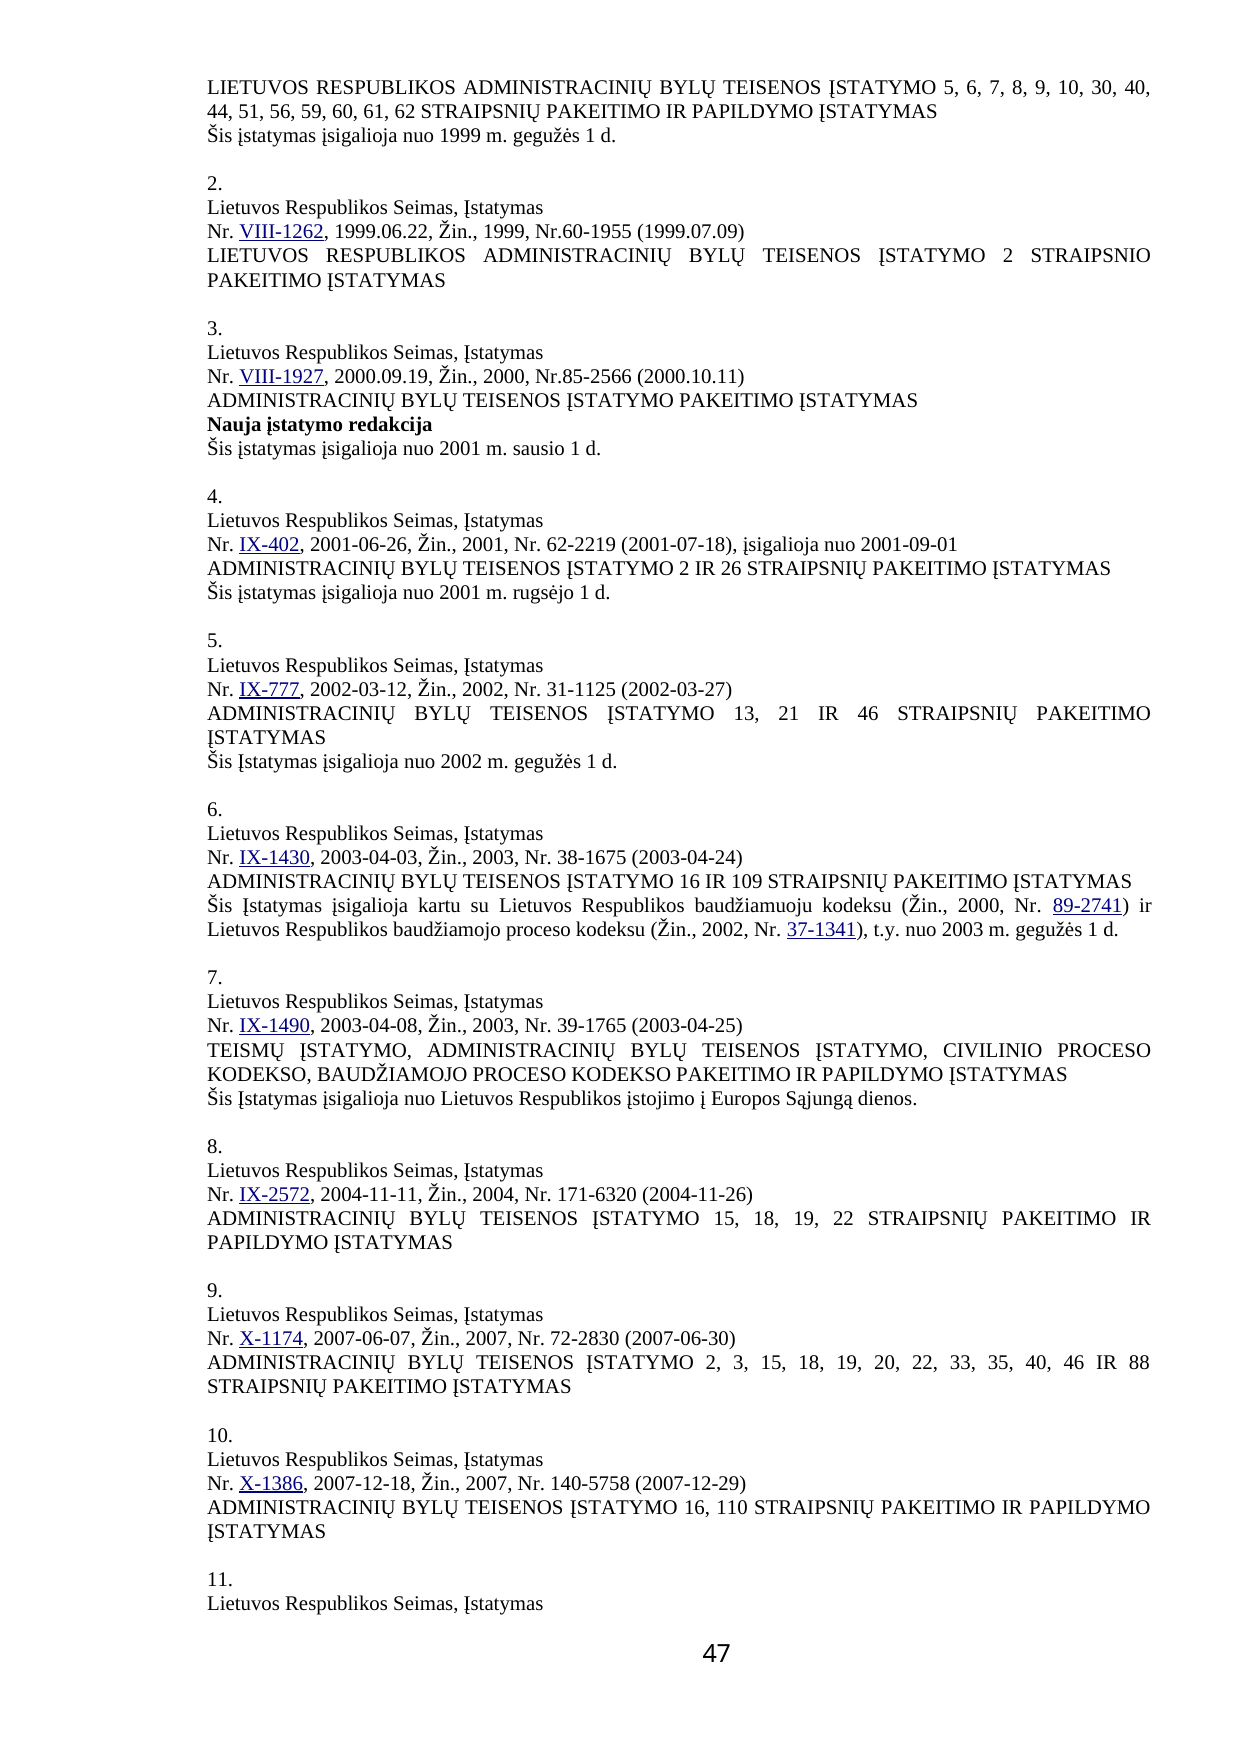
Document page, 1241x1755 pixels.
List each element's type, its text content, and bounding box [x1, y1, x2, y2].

text Šis Įstatymas įsigalioja nuo 2002 m. gegužės 1 d. [207, 749, 1152, 773]
text 10. [207, 1422, 1152, 1447]
text Nr. IX-402, 2001-06-26, Žin., 2001, Nr. 62-2219 (2001-07-18), įsigalioja nuo 2001-09-01 [207, 532, 1152, 556]
text 3. [207, 316, 1152, 340]
text Nr. X-1174, 2007-06-07, Žin., 2007, Nr. 72-2830 (2007-06-30) [207, 1326, 1152, 1350]
text Nr. VIII-1927, 2000.09.19, Žin., 2000, Nr.85-2566 (2000.10.11) [207, 364, 1152, 388]
text 5. [207, 628, 1152, 652]
text Šis Įstatymas įsigalioja kartu su Lietuvos Respublikos baudžiamuoju kodeksu (Žin., 2000, Nr. 89-2741) ir Lietuvos Respublikos baudžiamojo proceso kodeksu (Žin., 2002, Nr. 37-1341), t.y. nuo 2003 m. gegužės 1 d. [207, 893, 1152, 941]
text 6. [207, 797, 1152, 821]
text Nr. IX-1430, 2003-04-03, Žin., 2003, Nr. 38-1675 (2003-04-24) [207, 845, 1152, 869]
text ADMINISTRACINIŲ BYLŲ TEISENOS ĮSTATYMO PAKEITIMO ĮSTATYMAS [207, 388, 1152, 412]
text ADMINISTRACINIŲ BYLŲ TEISENOS ĮSTATYMO 16 IR 109 STRAIPSNIŲ PAKEITIMO ĮSTATYMAS [207, 869, 1152, 893]
text 7. [207, 965, 1152, 989]
text Lietuvos Respublikos Seimas, Įstatymas [207, 508, 1152, 532]
text ADMINISTRACINIŲ BYLŲ TEISENOS ĮSTATYMO 16, 110 STRAIPSNIŲ PAKEITIMO IR PAPILDYMO ĮSTATYMAS [207, 1495, 1152, 1543]
text Nr. IX-2572, 2004-11-11, Žin., 2004, Nr. 171-6320 (2004-11-26) [207, 1182, 1152, 1206]
text Nr. IX-777, 2002-03-12, Žin., 2002, Nr. 31-1125 (2002-03-27) [207, 677, 1152, 701]
text Šis įstatymas įsigalioja nuo 2001 m. rugsėjo 1 d. [207, 580, 1152, 604]
text ADMINISTRACINIŲ BYLŲ TEISENOS ĮSTATYMO 13, 21 IR 46 STRAIPSNIŲ PAKEITIMO ĮSTATYMAS [207, 701, 1152, 749]
text Lietuvos Respublikos Seimas, Įstatymas [207, 1591, 1152, 1615]
text LIETUVOS RESPUBLIKOS ADMINISTRACINIŲ BYLŲ TEISENOS ĮSTATYMO 2 STRAIPSNIO PAKEITIMO ĮSTATYMAS [207, 243, 1152, 292]
text Lietuvos Respublikos Seimas, Įstatymas [207, 195, 1152, 219]
text Lietuvos Respublikos Seimas, Įstatymas [207, 1158, 1152, 1182]
text ADMINISTRACINIŲ BYLŲ TEISENOS ĮSTATYMO 2 IR 26 STRAIPSNIŲ PAKEITIMO ĮSTATYMAS [207, 556, 1152, 580]
text ADMINISTRACINIŲ BYLŲ TEISENOS ĮSTATYMO 15, 18, 19, 22 STRAIPSNIŲ PAKEITIMO IR PAPILDYMO ĮSTATYMAS [207, 1206, 1152, 1254]
text ADMINISTRACINIŲ BYLŲ TEISENOS ĮSTATYMO 2, 3, 15, 18, 19, 20, 22, 33, 35, 40, 46 IR 88 STRAIPSNIŲ PAKEITIMO ĮSTATYMAS [207, 1350, 1152, 1398]
text Nr. VIII-1262, 1999.06.22, Žin., 1999, Nr.60-1955 (1999.07.09) [207, 219, 1152, 243]
text 4. [207, 484, 1152, 508]
text TEISMŲ ĮSTATYMO, ADMINISTRACINIŲ BYLŲ TEISENOS ĮSTATYMO, CIVILINIO PROCESO KODEKSO, BAUDŽIAMOJO PROCESO KODEKSO PAKEITIMO IR PAPILDYMO ĮSTATYMAS [207, 1037, 1152, 1086]
text Lietuvos Respublikos Seimas, Įstatymas [207, 340, 1152, 364]
text Nr. X-1386, 2007-12-18, Žin., 2007, Nr. 140-5758 (2007-12-29) [207, 1471, 1152, 1495]
text Lietuvos Respublikos Seimas, Įstatymas [207, 821, 1152, 845]
text Lietuvos Respublikos Seimas, Įstatymas [207, 1302, 1152, 1326]
text Lietuvos Respublikos Seimas, Įstatymas [207, 1447, 1152, 1471]
text 2. [207, 171, 1152, 195]
text LIETUVOS RESPUBLIKOS ADMINISTRACINIŲ BYLŲ TEISENOS ĮSTATYMO 5, 6, 7, 8, 9, 10, 30, 40, 44, 51, 56, 59, 60, 61, 62 STRAIPSNIŲ PAKEITIMO IR PAPILDYMO ĮSTATYMAS [207, 75, 1152, 123]
text Nr. IX-1490, 2003-04-08, Žin., 2003, Nr. 39-1765 (2003-04-25) [207, 1013, 1152, 1037]
text Šis Įstatymas įsigalioja nuo Lietuvos Respublikos įstojimo į Europos Sąjungą dienos. [207, 1086, 1152, 1110]
text 9. [207, 1278, 1152, 1302]
text Nauja įstatymo redakcija [207, 412, 1152, 436]
text Šis įstatymas įsigalioja nuo 2001 m. sausio 1 d. [207, 436, 1152, 460]
text 8. [207, 1134, 1152, 1158]
text 11. [207, 1567, 1152, 1591]
text Lietuvos Respublikos Seimas, Įstatymas [207, 652, 1152, 677]
text Lietuvos Respublikos Seimas, Įstatymas [207, 989, 1152, 1013]
text Šis įstatymas įsigalioja nuo 1999 m. gegužės 1 d. [207, 123, 1152, 147]
